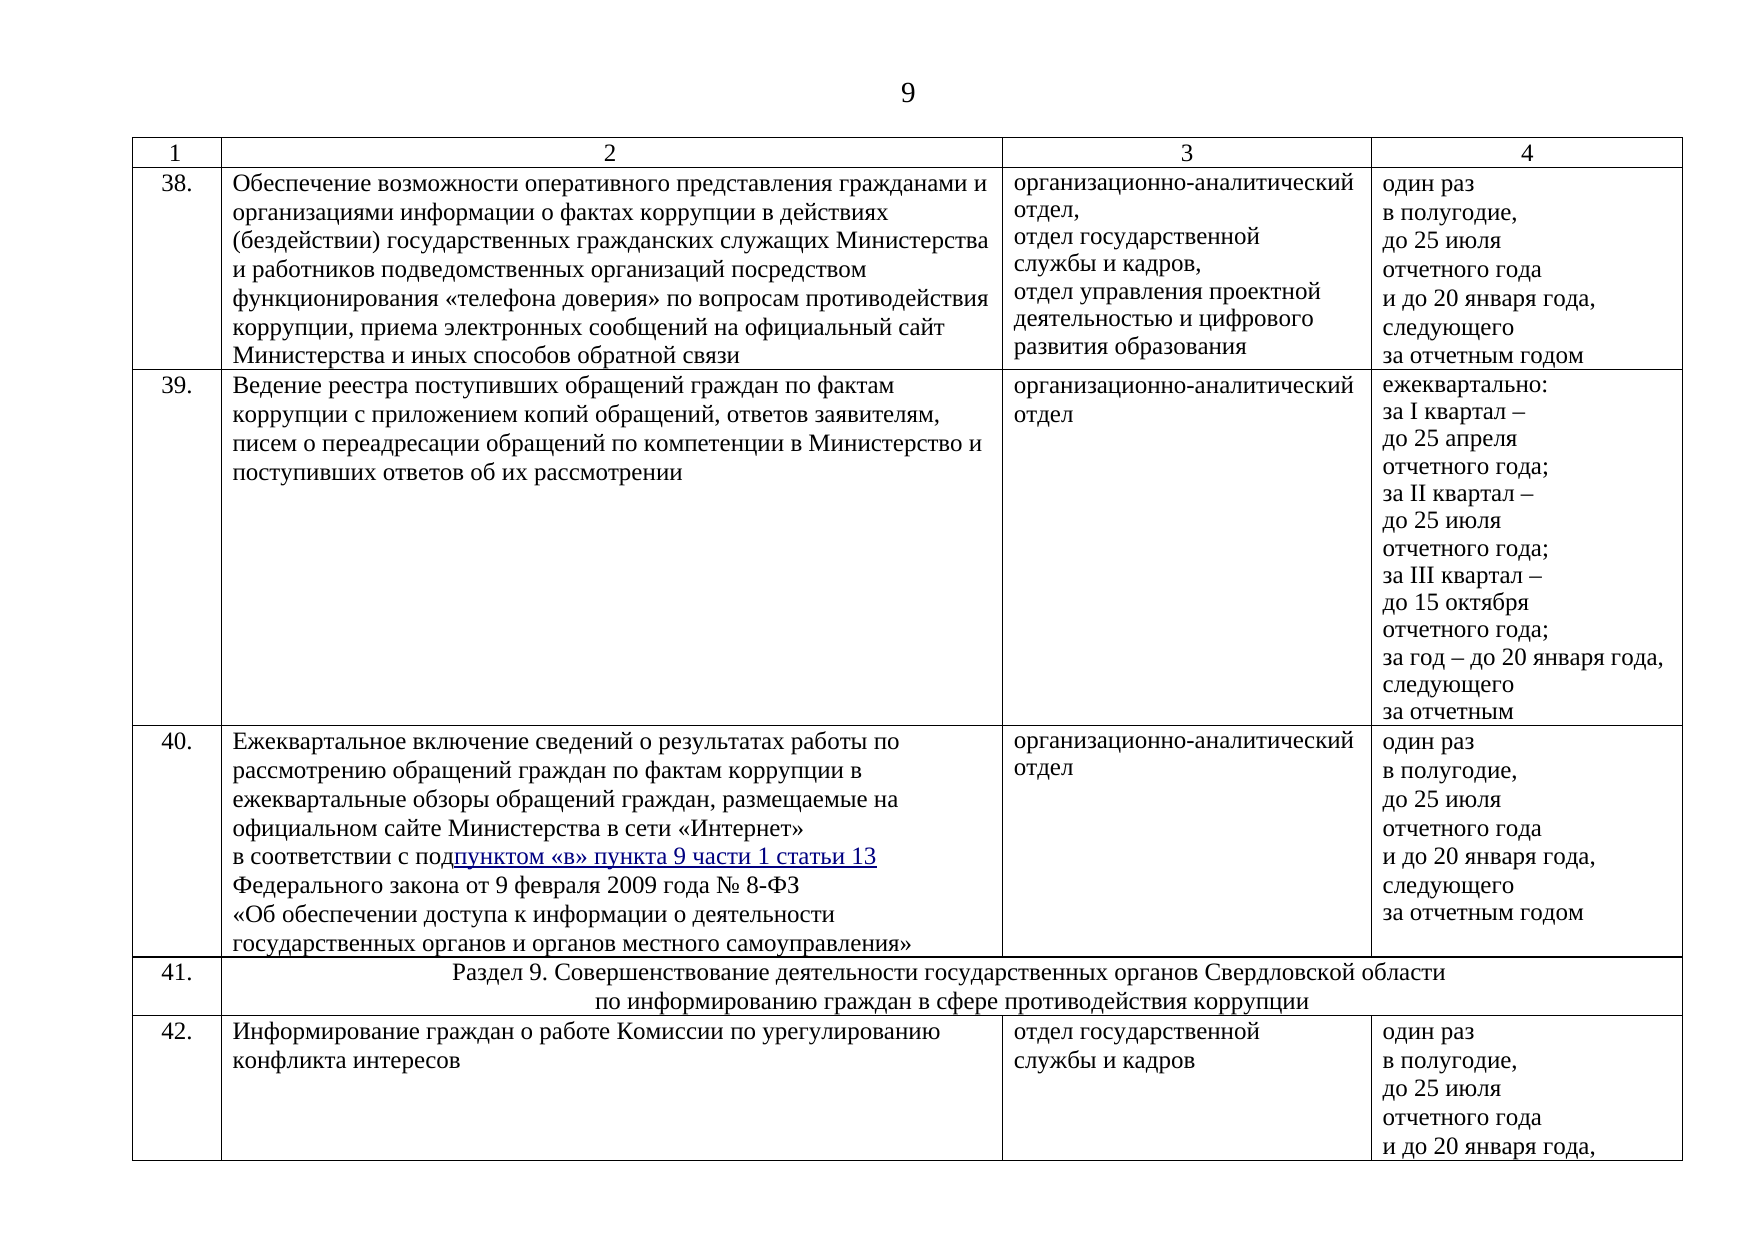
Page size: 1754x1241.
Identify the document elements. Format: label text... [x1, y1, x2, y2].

table_cell организационно-аналитический отдел, отдел государственной службы и кадров, отдел управления проектной деятельностью и цифрового развития образования [1003, 168, 1371, 369]
table_cell 38. [133, 168, 221, 369]
table_cell Раздел 9. Совершенствование деятельности государственных органов Свердловской области по информированию граждан в сфере противодействия коррупции [222, 958, 1682, 1015]
table_cell 40. [133, 726, 221, 956]
table_cell Обеспечение возможности оперативного представления гражданами и организациями информации о фактах коррупции в действиях (бездействии) государственных гражданских служащих Министерства и работников подведомственных организаций посредством функционирования «телефона доверия» по вопросам противодействия коррупции, приема электронных сообщений на официальный сайт Министерства и иных способов обратной связи [222, 168, 1002, 369]
table_cell организационно-аналитический отдел [1003, 726, 1371, 956]
table_cell 42. [133, 1016, 221, 1160]
table_cell организационно-аналитический отдел [1003, 370, 1371, 725]
table_header 4 [1372, 138, 1682, 167]
table_cell отдел государственной службы и кадров [1003, 1016, 1371, 1160]
table_cell один раз в полугодие, до 25 июля отчетного года и до 20 января года, [1372, 1016, 1682, 1160]
table_cell один раз в полугодие, до 25 июля отчетного года и до 20 января года, следующего за отчетным годом [1372, 168, 1682, 369]
table_cell ежеквартально: за I квартал – до 25 апреля отчетного года; за II квартал – до 25 июля отчетного года; за III квартал – до 15 октября отчетного года; за год – до 20 января года, следующего за отчетным [1372, 370, 1682, 725]
table_cell Ежеквартальное включение сведений о результатах работы по рассмотрению обращений граждан по фактам коррупции в ежеквартальные обзоры обращений граждан, размещаемые на официальном сайте Министерства в сети «Интернет» в соответствии с подпунктом «в» пункта 9 части 1 статьи 13 Федерального закона от 9 февраля 2009 года № 8‑ФЗ «Об обеспечении доступа к информации о деятельности государственных органов и органов местного самоуправления» [222, 726, 1002, 956]
table_header 1 [133, 138, 221, 167]
table_cell 39. [133, 370, 221, 725]
table_cell 41. [133, 958, 221, 1015]
table_cell один раз в полугодие, до 25 июля отчетного года и до 20 января года, следующего за отчетным годом [1372, 726, 1682, 956]
table_header 2 [222, 138, 1002, 167]
table_cell Информирование граждан о работе Комиссии по урегулированию конфликта интересов [222, 1016, 1002, 1160]
table_cell Ведение реестра поступивших обращений граждан по фактам коррупции с приложением копий обращений, ответов заявителям, писем о переадресации обращений по компетенции в Министерство и поступивших ответов об их рассмотрении [222, 370, 1002, 725]
table_header 3 [1003, 138, 1371, 167]
